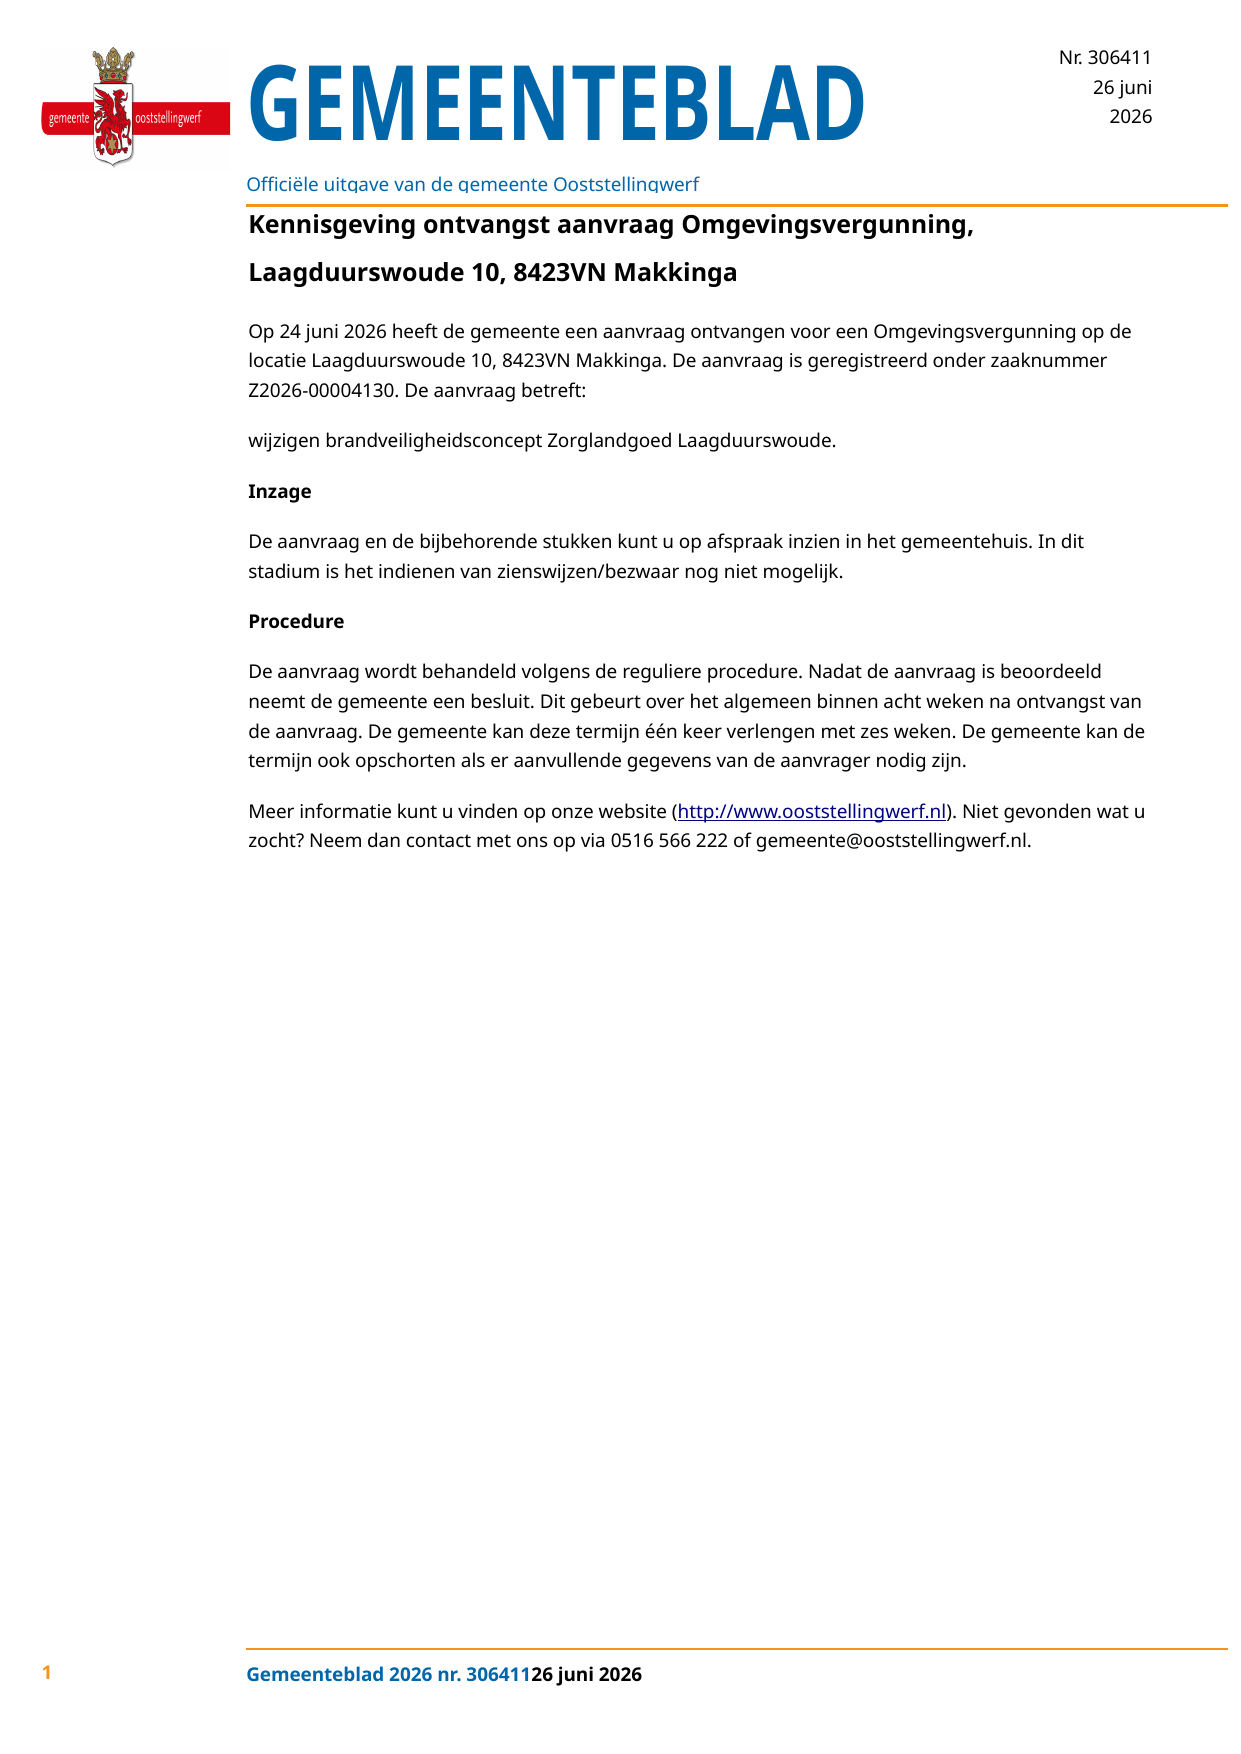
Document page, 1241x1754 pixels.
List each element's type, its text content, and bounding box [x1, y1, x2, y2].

text wijzigen brandveiligheidsconcept Zorglandgoed Laagduurswoude. [248, 427, 1152, 453]
picture [41, 47, 231, 172]
text Meer informatie kunt u vinden op onze website (http://www.ooststellingwerf.nl). Niet gevonden wat u zocht? Neem dan contact met ons op via 0516 566 222 of gemeente@ooststellingwerf.nl. [248, 798, 1152, 853]
text Op 24 juni 2026 heeft de gemeente een aanvraag ontvangen voor een Omgevingsvergunning op de locatie Laagduurswoude 10, 8423VN Makkinga. De aanvraag is geregistreerd onder zaaknummer Z2026-00004130. De aanvraag betreft: [248, 318, 1152, 403]
text Kennisgeving ontvangst aanvraag Omgevingsvergunning, Laagduurswoude 10, 8423VN Makkinga [248, 207, 1152, 288]
text De aanvraag wordt behandeld volgens de reguliere procedure. Nadat de aanvraag is beoordeeld neemt de gemeente een besluit. Dit gebeurt over het algemeen binnen acht weken na ontvangst van de aanvraag. De gemeente kan deze termijn één keer verlengen met zes weken. De gemeente kan de termijn ook opschorten als er aanvullende gegevens van de aanvrager nodig zijn. [248, 659, 1152, 773]
text Procedure [248, 608, 1152, 634]
text Inzage [248, 478, 1152, 504]
text De aanvraag en de bijbehorende stukken kunt u op afspraak inzien in het gemeentehuis. In dit stadium is het indienen van zienswijzen/bezwaar nog niet mogelijk. [248, 528, 1152, 584]
